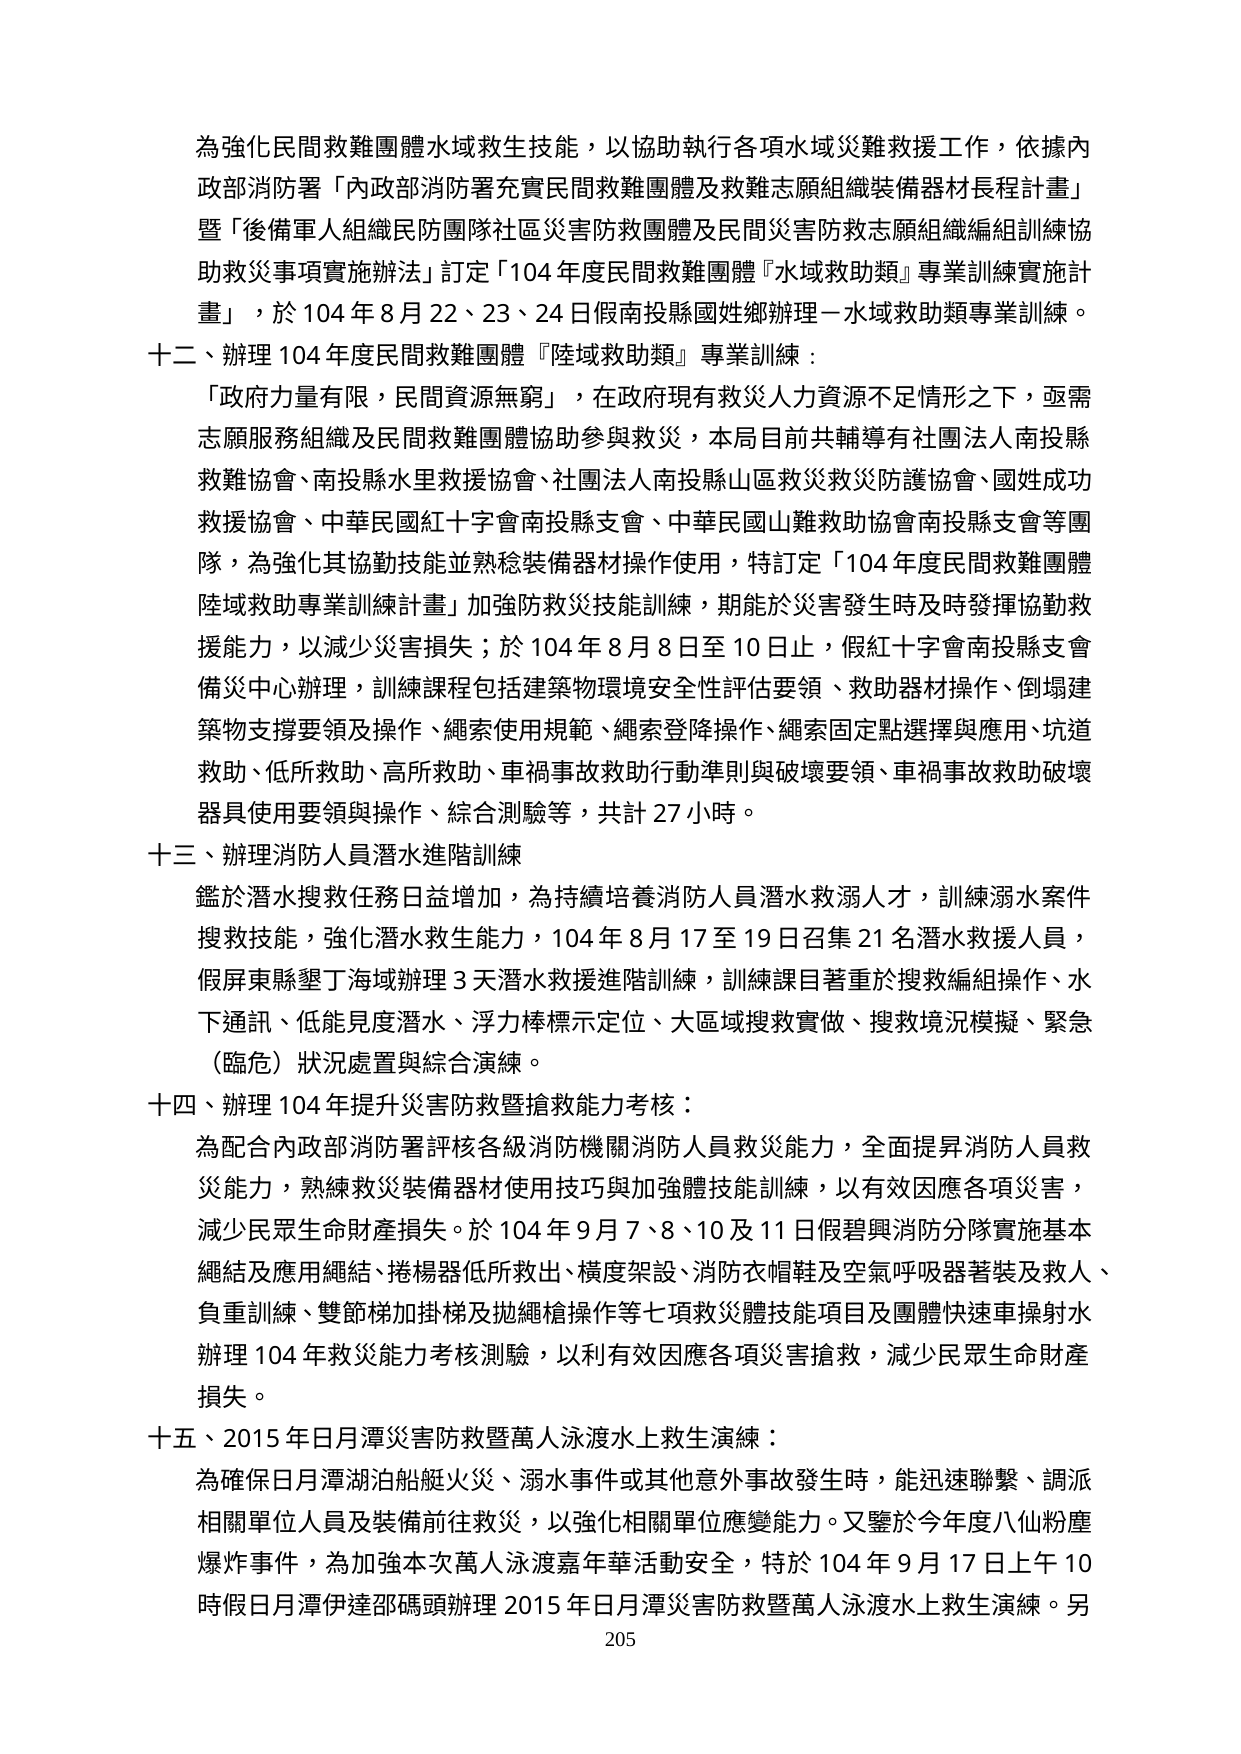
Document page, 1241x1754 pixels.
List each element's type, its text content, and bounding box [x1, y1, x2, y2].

text 十二、辦理104年度民間救難團體『陸域救助類』專業訓練﹕ [148, 331, 1092, 373]
text 為確保日月潭湖泊船艇火災、溺水事件或其他意外事故發生時，能迅速聯繫、調派相關單位人員及裝備前往救災，以強化相關單位應變能力。又鑒於今年度八仙粉塵爆炸事件，為加強本次萬人泳渡嘉年華活動安全，特於104年9月17日上午10時假日月潭伊達邵碼頭辦理2015年日月潭災害防救暨萬人泳渡水上救生演練。另為強化伊達邵地區救災能量，當日亦同時成立日月村睦鄰救援隊，由本縣議員石慶龍擔任隊長，以因應日月村（伊達邵）區域遇重大災害發生後，能發揮初期的救災應變，希望藉由當地民眾經訓練所具備自救救人之基本技能，踴躍參與自我防救災及進行受困民眾簡易救援、障礙排除、滅火、止血包紮及傷害檢傷分類等工作，以加速救災效率、減緩人命傷亡。 [195, 1456, 1092, 1623]
text 為強化民間救難團體水域救生技能，以協助執行各項水域災難救援工作，依據內政部消防署「內政部消防署充實民間救難團體及救難志願組織裝備器材長程計畫」暨「後備軍人組織民防團隊社區災害防救團體及民間災害防救志願組織編組訓練協助救災事項實施辦法」訂定「104年度民間救難團體『水域救助類』專業訓練實施計畫」，於104年8月22、23、24日假南投縣國姓鄉辦理－水域救助類專業訓練。 [195, 123, 1092, 331]
text 鑑於潛水搜救任務日益增加，為持續培養消防人員潛水救溺人才，訓練溺水案件搜救技能，強化潛水救生能力，104年8月17至19日召集21名潛水救援人員，假屏東縣墾丁海域辦理3天潛水救援進階訓練，訓練課目著重於搜救編組操作、水下通訊、低能見度潛水、浮力棒標示定位、大區域搜救實做、搜救境況模擬、緊急（臨危）狀況處置與綜合演練。 [195, 873, 1092, 1081]
text 十五、2015年日月潭災害防救暨萬人泳渡水上救生演練： [148, 1414, 1092, 1456]
text 「政府力量有限，民間資源無窮」，在政府現有救災人力資源不足情形之下，亟需志願服務組織及民間救難團體協助參與救災，本局目前共輔導有社團法人南投縣救難協會、南投縣水里救援協會、社團法人南投縣山區救災救災防護協會、國姓成功救援協會、中華民國紅十字會南投縣支會、中華民國山難救助協會南投縣支會等團隊，為強化其協勤技能並熟稔裝備器材操作使用，特訂定「104年度民間救難團體陸域救助專業訓練計畫」加強防救災技能訓練，期能於災害發生時及時發揮協勤救援能力，以減少災害損失；於104年8月8日至10日止，假紅十字會南投縣支會備災中心辦理，訓練課程包括建築物環境安全性評估要領 、救助器材操作、倒塌建築物支撐要領及操作 、繩索使用規範 、繩索登降操作、繩索固定點選擇與應用、坑道救助、低所救助、高所救助、車禍事故救助行動準則與破壞要領、車禍事故救助破壞器具使用要領與操作、綜合測驗等，共計27小時。 [195, 373, 1092, 831]
text 十三、辦理消防人員潛水進階訓練 [148, 831, 1092, 873]
text 為配合內政部消防署評核各級消防機關消防人員救災能力，全面提昇消防人員救災能力，熟練救災裝備器材使用技巧與加強體技能訓練，以有效因應各項災害，減少民眾生命財產損失。於104年9月7、8、10及11日假碧興消防分隊實施基本繩結及應用繩結、捲楊器低所救出、橫度架設、消防衣帽鞋及空氣呼吸器著裝及救人、負重訓練、雙節梯加掛梯及拋繩槍操作等七項救災體技能項目及團體快速車操射水，辦理104年救災能力考核測驗，以利有效因應各項災害搶救，減少民眾生命財產損失。 [195, 1123, 1092, 1414]
text 十四、辦理104年提升災害防救暨搶救能力考核： [148, 1081, 1092, 1123]
